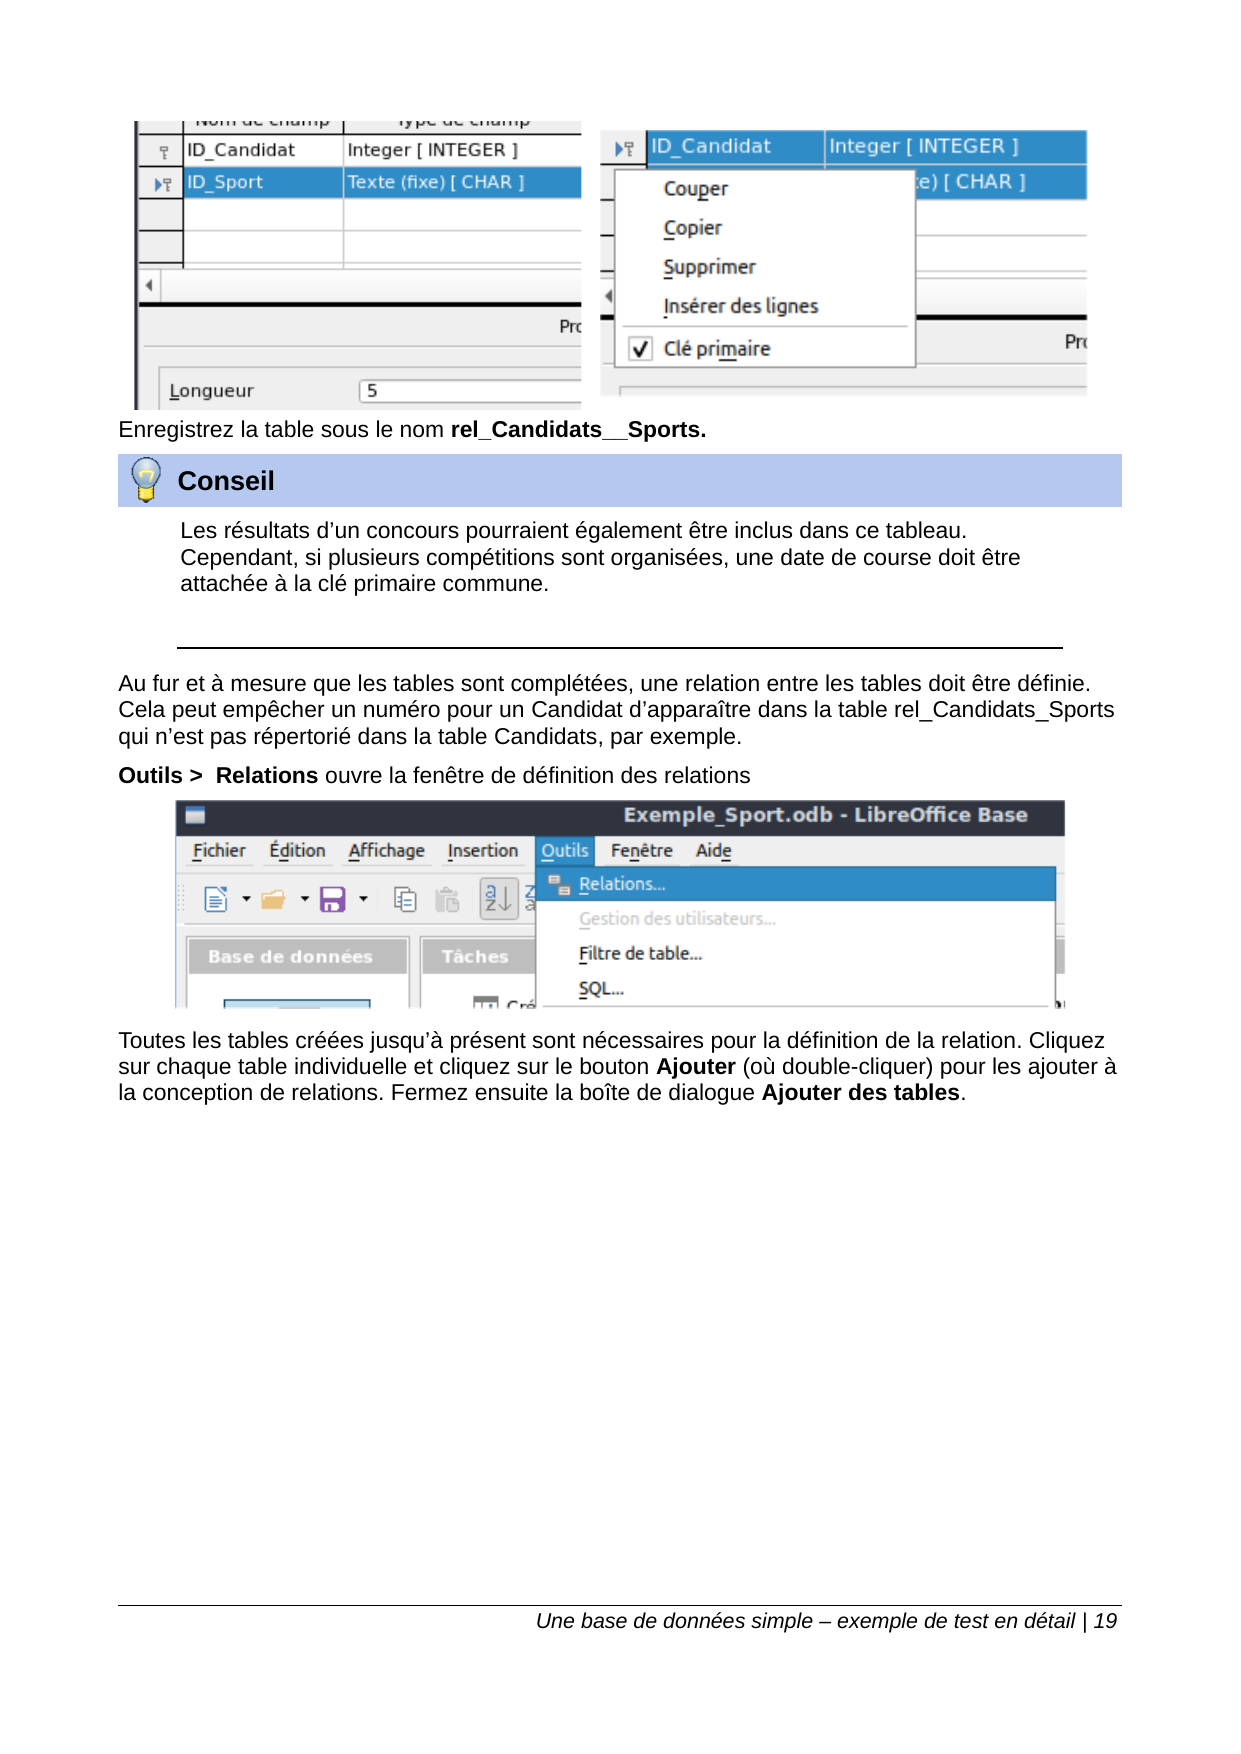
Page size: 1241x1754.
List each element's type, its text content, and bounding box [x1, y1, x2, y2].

text Enregistrez la table sous le nom rel_Candidats__Sports. [118, 118, 1122, 442]
picture [119, 455, 170, 506]
text Au fur et à mesure que les tables sont complétées, une relation entre les tables doit être définie. Cela peut empêcher un numéro pour un Candidat d’apparaître dans la table rel_Candidats_Sports qui n’est pas répertorié dans la table Candidats, par exemple. [118, 670, 1122, 749]
list Conseil [118, 454, 1122, 507]
text Outils > Relations ouvre la fenêtre de définition des relations [118, 762, 1122, 788]
text Les résultats d’un concours pourraient également être inclus dans ce tableau. Cependant, si plusieurs compétitions sont organisées, une date de course doit être attachée à la clé primaire commune. [177, 514, 1063, 596]
text Toutes les tables créées jusqu’à présent sont nécessaires pour la définition de la relation. Cliquez sur chaque table individuelle et cliquez sur le bouton Ajouter (où double-cliquer) pour les ajouter à la conception de relations. Fermez ensuite la boîte de dialogue Ajouter des tables. [118, 1027, 1122, 1106]
